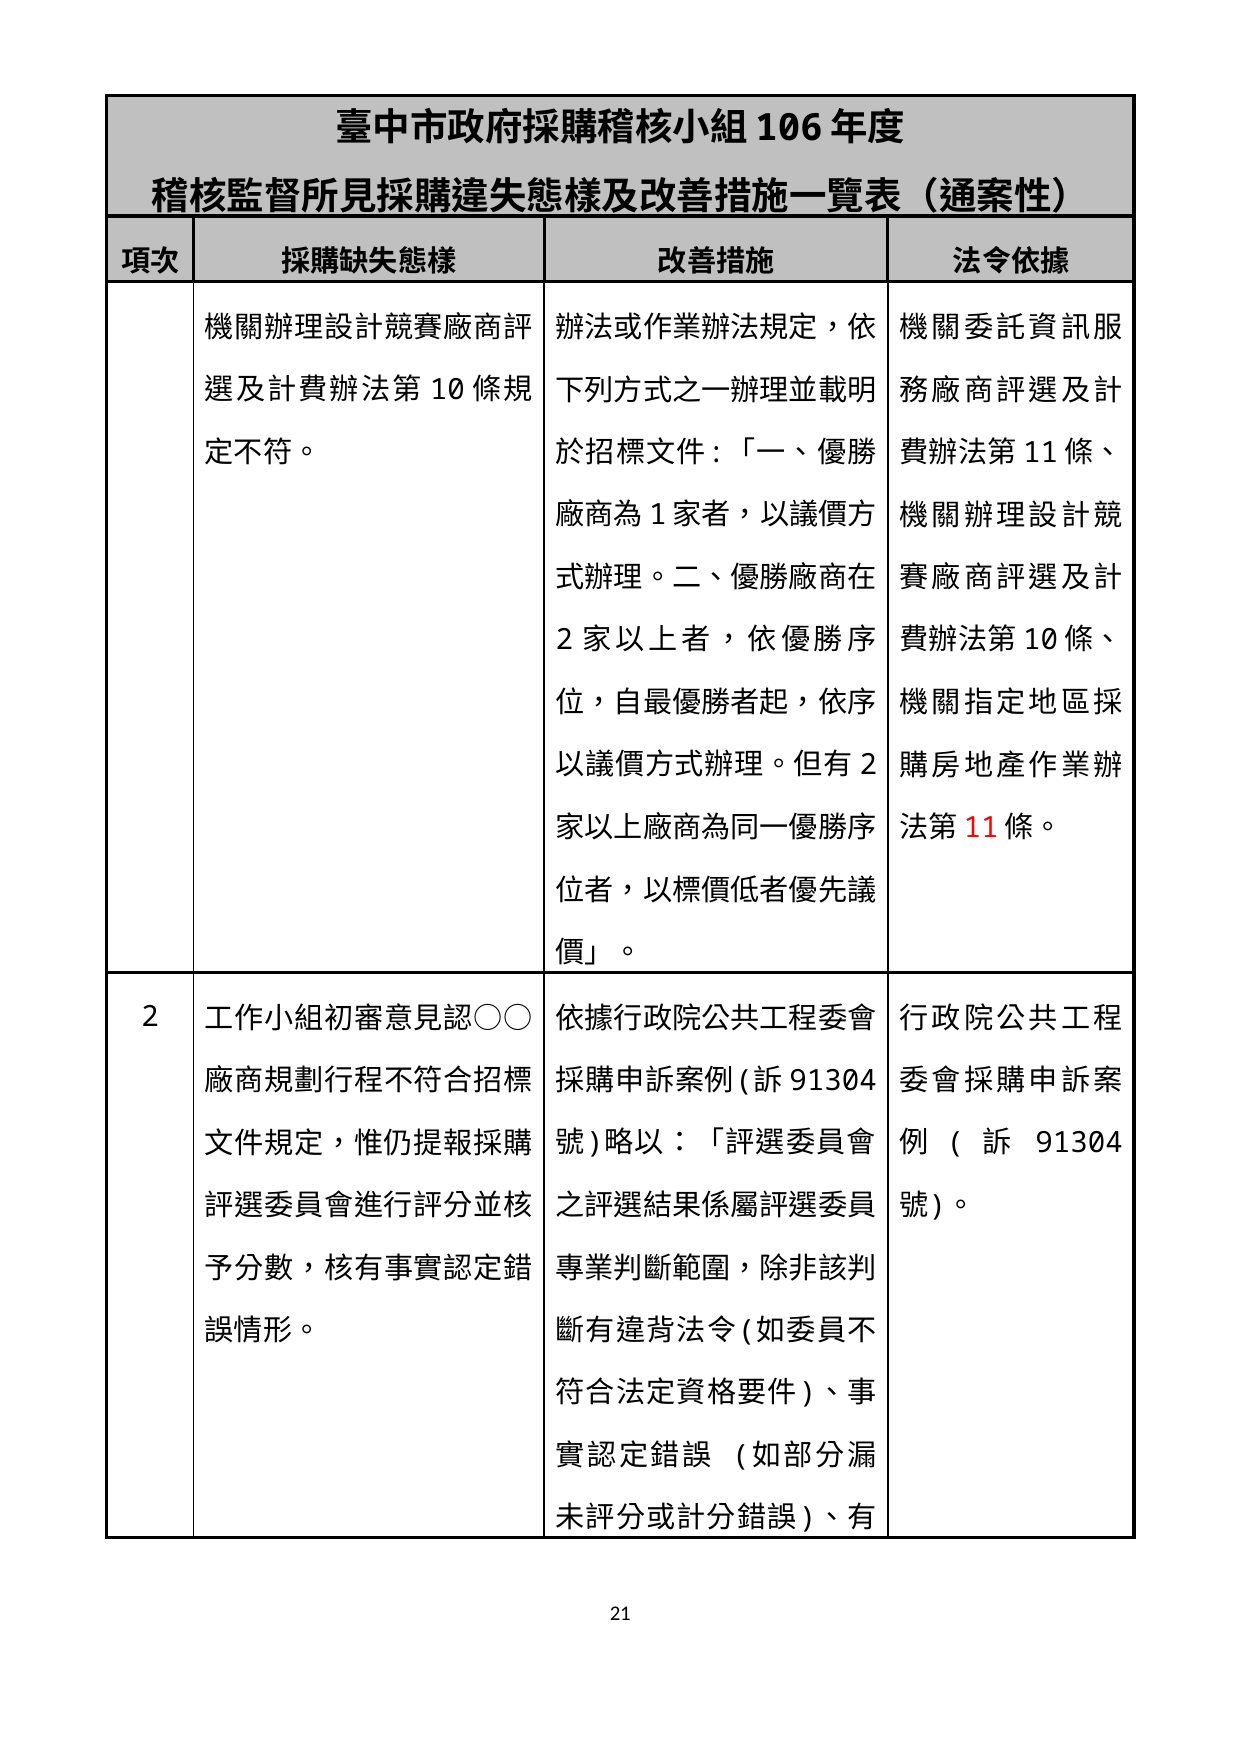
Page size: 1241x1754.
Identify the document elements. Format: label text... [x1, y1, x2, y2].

table_cell 辦法或作業辦法規定，依下列方式之一辦理並載明於招標文件:「一、優勝廠商為1家者，以議價方式辦理。二、優勝廠商在2家以上者，依優勝序位，自最優勝者起，依序以議價方式辦理。但有2家以上廠商為同一優勝序位者，以標價低者優先議價」。 [545, 283, 887, 971]
table_cell 項次 [108, 218, 192, 280]
table_cell 機關委託資訊服務廠商評選及計費辦法第11條、機關辦理設計競賽廠商評選及計費辦法第10條、機關指定地區採購房地產作業辦法第11條。 [889, 283, 1132, 971]
table_cell 改善措施 [546, 218, 886, 280]
table_cell 工作小組初審意見認○○廠商規劃行程不符合招標文件規定，惟仍提報採購評選委員會進行評分並核予分數，核有事實認定錯誤情形。 [194, 974, 543, 1536]
table_cell [108, 283, 193, 971]
table_cell 行政院公共工程委會採購申訴案例(訴91304號)。 [889, 974, 1132, 1536]
table_cell 依據行政院公共工程委會採購申訴案例(訴91304號)略以：「評選委員會之評選結果係屬評選委員專業判斷範圍，除非該判斷有違背法令(如委員不符合法定資格要件)、事實認定錯誤 (如部分漏未評分或計分錯誤)、有 [545, 974, 887, 1536]
table_cell 法令依據 [889, 218, 1132, 280]
table_cell 2 [108, 974, 193, 1536]
table_cell 採購缺失態樣 [195, 218, 543, 280]
table_cell 機關辦理設計競賽廠商評選及計費辦法第10條規定不符。 [194, 283, 543, 971]
table_header 臺中市政府採購稽核小組106年度 稽核監督所見採購違失態樣及改善措施一覽表（通案性） [108, 97, 1132, 214]
